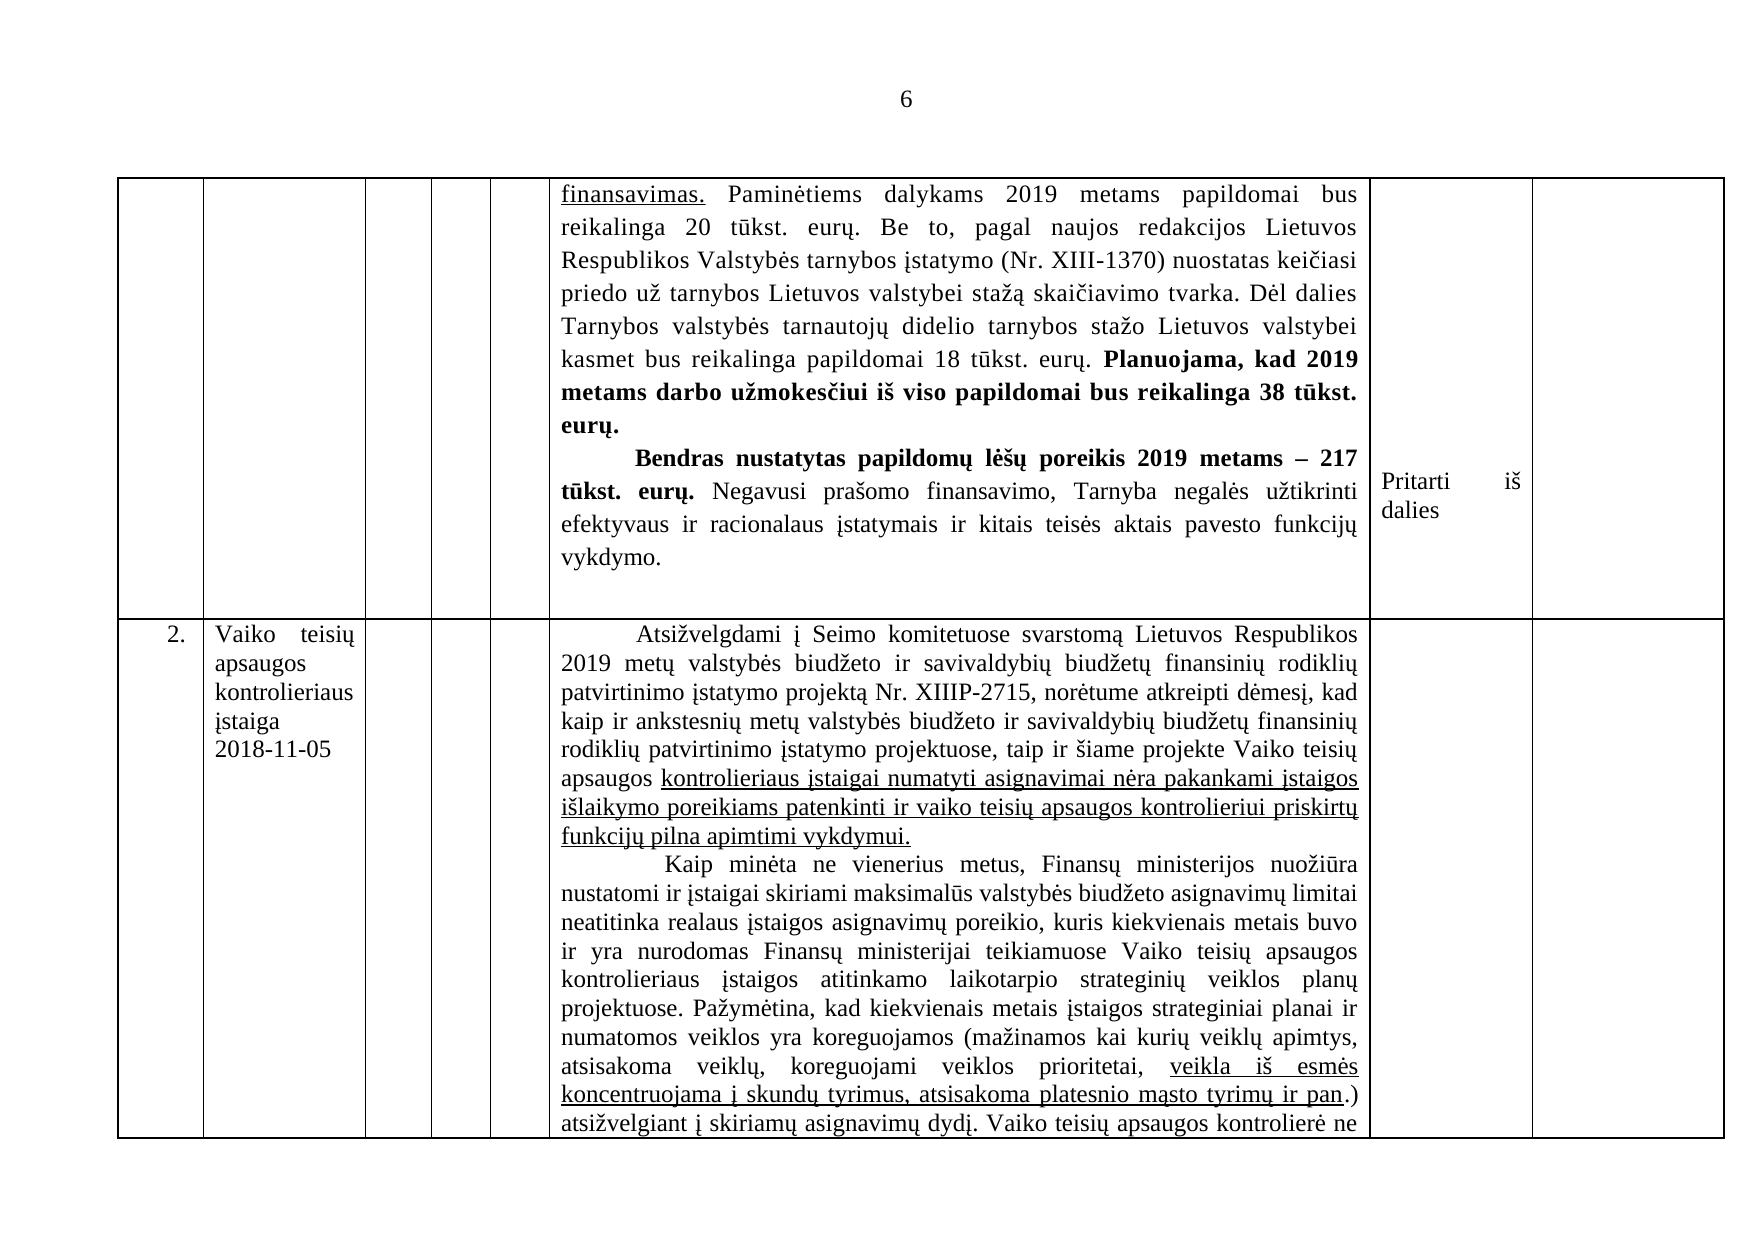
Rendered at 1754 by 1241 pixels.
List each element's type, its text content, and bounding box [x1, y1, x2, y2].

table_cell finansavimas. Paminėtiems dalykams 2019 metams papildomai bus reikalinga 20 tūkst. eurų. Be to, pagal naujos redakcijos Lietuvos Respublikos Valstybės tarnybos įstatymo (Nr. XIII-1370) nuostatas keičiasi priedo už tarnybos Lietuvos valstybei stažą skaičiavimo tvarka. Dėl dalies Tarnybos valstybės tarnautojų didelio tarnybos stažo Lietuvos valstybei kasmet bus reikalinga papildomai 18 tūkst. eurų. Planuojama, kad 2019 metams darbo užmokesčiui iš viso papildomai bus reikalinga 38 tūkst. eurų. Bendras nustatytas papildomų lėšų poreikis 2019 metams – 217 tūkst. eurų. Negavusi prašomo finansavimo, Tarnyba negalės užtikrinti efektyvaus ir racionalaus įstatymais ir kitais teisės aktais pavesto funkcijų vykdymo. [550, 179, 1369, 618]
table_cell [1533, 620, 1723, 1137]
table_cell Pritarti iš dalies [1371, 179, 1532, 618]
table_cell [366, 179, 431, 618]
table_cell [1533, 179, 1723, 618]
table_cell [491, 179, 549, 618]
table_cell [204, 179, 365, 618]
table_cell [1371, 620, 1532, 1137]
table_cell [366, 620, 431, 1137]
table_cell [432, 620, 490, 1137]
table_cell [432, 179, 490, 618]
table_cell [119, 620, 203, 1137]
table_cell [491, 620, 549, 1137]
table_cell Atsižvelgdami į Seimo komitetuose svarstomą Lietuvos Respublikos 2019 metų valstybės biudžeto ir savivaldybių biudžetų finansinių rodiklių patvirtinimo įstatymo projektą Nr. XIIIP-2715, norėtume atkreipti dėmesį, kad kaip ir ankstesnių metų valstybės biudžeto ir savivaldybių biudžetų finansinių rodiklių patvirtinimo įstatymo projektuose, taip ir šiame projekte Vaiko teisių apsaugos kontrolieriaus įstaigai numatyti asignavimai nėra pakankami įstaigos išlaikymo poreikiams patenkinti ir vaiko teisių apsaugos kontrolieriui priskirtų funkcijų pilna apimtimi vykdymui. Kaip minėta ne vienerius metus, Finansų ministerijos nuožiūra nustatomi ir įstaigai skiriami maksimalūs valstybės biudžeto asignavimų limitai neatitinka realaus įstaigos asignavimų poreikio, kuris kiekvienais metais buvo ir yra nurodomas Finansų ministerijai teikiamuose Vaiko teisių apsaugos kontrolieriaus įstaigos atitinkamo laikotarpio strateginių veiklos planų projektuose. Pažymėtina, kad kiekvienais metais įstaigos strateginiai planai ir numatomos veiklos yra koreguojamos (mažinamos kai kurių veiklų apimtys, atsisakoma veiklų, koreguojami veiklos prioritetai, veikla iš esmės koncentruojama į skundų tyrimus, atsisakoma platesnio mąsto tyrimų ir pan.) atsižvelgiant į skiriamų asignavimų dydį. Vaiko teisių apsaugos kontrolierė ne [550, 620, 1369, 1137]
table_cell Vaiko teisių apsaugos kontrolieriaus įstaiga 2018-11-05 [204, 620, 365, 1137]
table_cell [119, 179, 203, 618]
